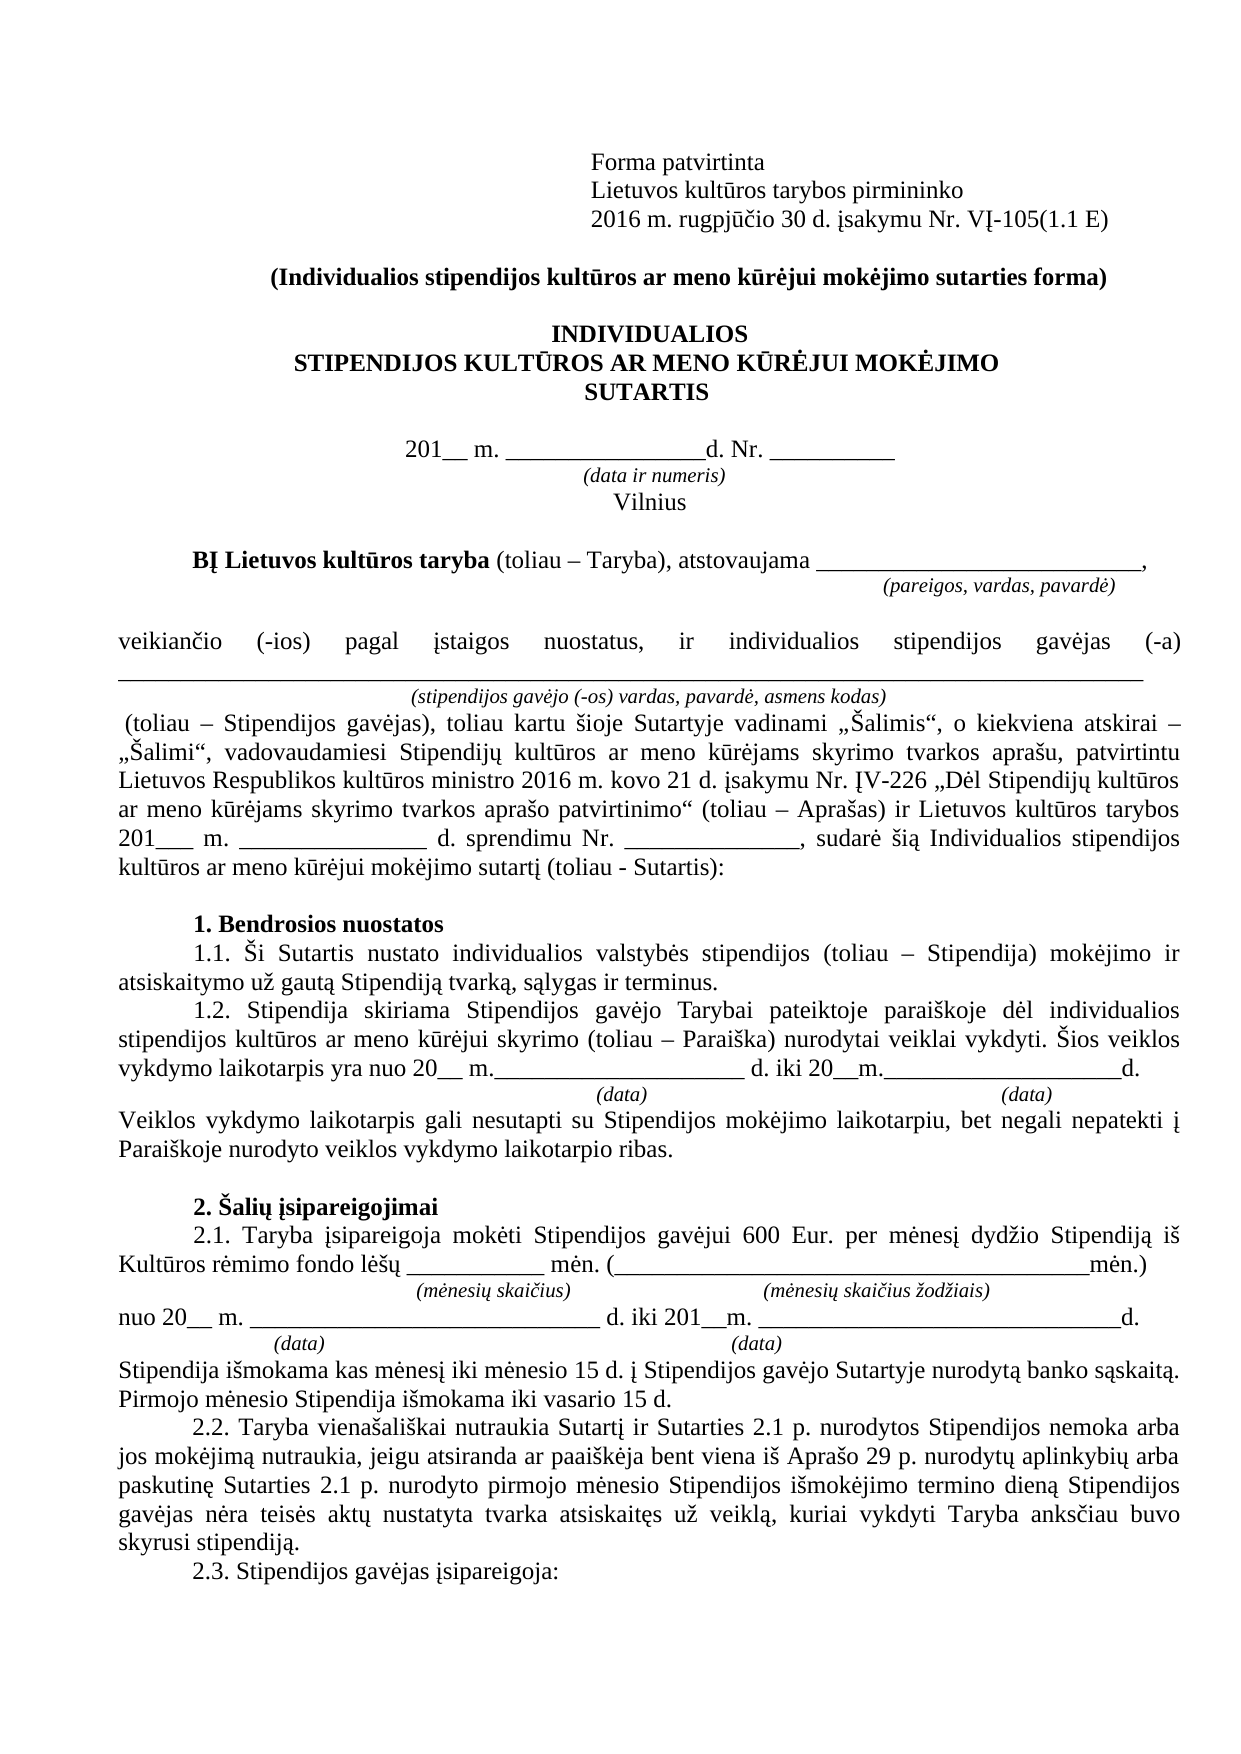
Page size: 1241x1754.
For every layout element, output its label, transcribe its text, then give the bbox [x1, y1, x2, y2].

text INDIVIDUALIOS [118, 319, 1181, 348]
text Forma patvirtinta [456, 147, 1181, 176]
text 2. Šalių įsipareigojimai [118, 1192, 1181, 1221]
text nuo 20__ m. ____________________________ d. iki 201__m. _____________________________d. [118, 1302, 1181, 1331]
text 2.1. Taryba įsipareigoja mokėti Stipendijos gavėjui 600 Eur. per mėnesį dydžio Stipendiją iš Kultūros rėmimo fondo lėšų ___________ mėn. (______________________________________mėn.) [118, 1221, 1181, 1278]
text 2016 m. rugpjūčio 30 d. įsakymu Nr. VĮ-105(1.1 E) [591, 204, 1181, 233]
text (stipendijos gavėjo (-os) vardas, pavardė, asmens kodas) [118, 684, 1181, 708]
text (pareigos, vardas, pavardė) [118, 573, 1181, 597]
text (data) (data) [118, 1082, 1181, 1106]
text Vilnius [118, 487, 1181, 516]
text veikiančio (-ios) pagal įstaigos nuostatus, ir individualios stipendijos gavėjas (-a) __________________________________________________________________________________ [118, 626, 1181, 684]
text 1.1. Ši Sutartis nustato individualios valstybės stipendijos (toliau – Stipendija) mokėjimo ir atsiskaitymo už gautą Stipendiją tvarką, sąlygas ir terminus. [118, 938, 1181, 995]
text (Individualios stipendijos kultūros ar meno kūrėjui mokėjimo sutarties forma) [118, 262, 1240, 291]
text Veiklos vykdymo laikotarpis gali nesutapti su Stipendijos mokėjimo laikotarpiu, bet negali nepatekti į Paraiškoje nurodyto veiklos vykdymo laikotarpio ribas. [118, 1106, 1181, 1163]
text 1.2. Stipendija skiriama Stipendijos gavėjo Tarybai pateiktoje paraiškoje dėl individualios stipendijos kultūros ar meno kūrėjui skyrimo (toliau – Paraiška) nurodytai veiklai vykdyti. Šios veiklos vykdymo laikotarpis yra nuo 20__ m.____________________ d. iki 20__m.___________________d. [118, 995, 1181, 1082]
text BĮ Lietuvos kultūros taryba (toliau – Taryba), atstovaujama __________________________, [118, 545, 1181, 573]
text 2.3. Stipendijos gavėjas įsipareigoja: [118, 1556, 1181, 1585]
text STIPENDIJOS KULTŪROS AR MENO KŪRĖJUI MOKĖJIMO [118, 348, 1181, 377]
text 201__ m. ________________d. Nr. __________ [118, 434, 1181, 463]
text Stipendija išmokama kas mėnesį iki mėnesio 15 d. į Stipendijos gavėjo Sutartyje nurodytą banko sąskaitą. Pirmojo mėnesio Stipendija išmokama iki vasario 15 d. [118, 1355, 1181, 1412]
text (data) (data) [118, 1331, 1181, 1355]
text Lietuvos kultūros tarybos pirmininko [591, 176, 1181, 204]
text SUTARTIS [118, 377, 1181, 406]
text 2.2. Taryba vienašališkai nutraukia Sutartį ir Sutarties 2.1 p. nurodytos Stipendijos nemoka arba jos mokėjimą nutraukia, jeigu atsiranda ar paaiškėja bent viena iš Aprašo 29 p. nurodytų aplinkybių arba paskutinę Sutarties 2.1 p. nurodyto pirmojo mėnesio Stipendijos išmokėjimo termino dieną Stipendijos gavėjas nėra teisės aktų nustatyta tvarka atsiskaitęs už veiklą, kuriai vykdyti Taryba anksčiau buvo skyrusi stipendiją. [118, 1412, 1181, 1556]
text (mėnesių skaičius) (mėnesių skaičius žodžiais) [118, 1278, 1181, 1302]
text (toliau – Stipendijos gavėjas), toliau kartu šioje Sutartyje vadinami „Šalimis“, o kiekviena atskirai – „Šalimi“, vadovaudamiesi Stipendijų kultūros ar meno kūrėjams skyrimo tvarkos aprašu, patvirtintu Lietuvos Respublikos kultūros ministro 2016 m. kovo 21 d. įsakymu Nr. ĮV-226 „Dėl Stipendijų kultūros ar meno kūrėjams skyrimo tvarkos aprašo patvirtinimo“ (toliau – Aprašas) ir Lietuvos kultūros tarybos 201___ m. _______________ d. sprendimu Nr. ______________, sudarė šią Individualios stipendijos kultūros ar meno kūrėjui mokėjimo sutartį (toliau - Sutartis): [118, 708, 1181, 880]
text (data ir numeris) [118, 463, 1181, 487]
text 1. Bendrosios nuostatos [118, 909, 1181, 938]
